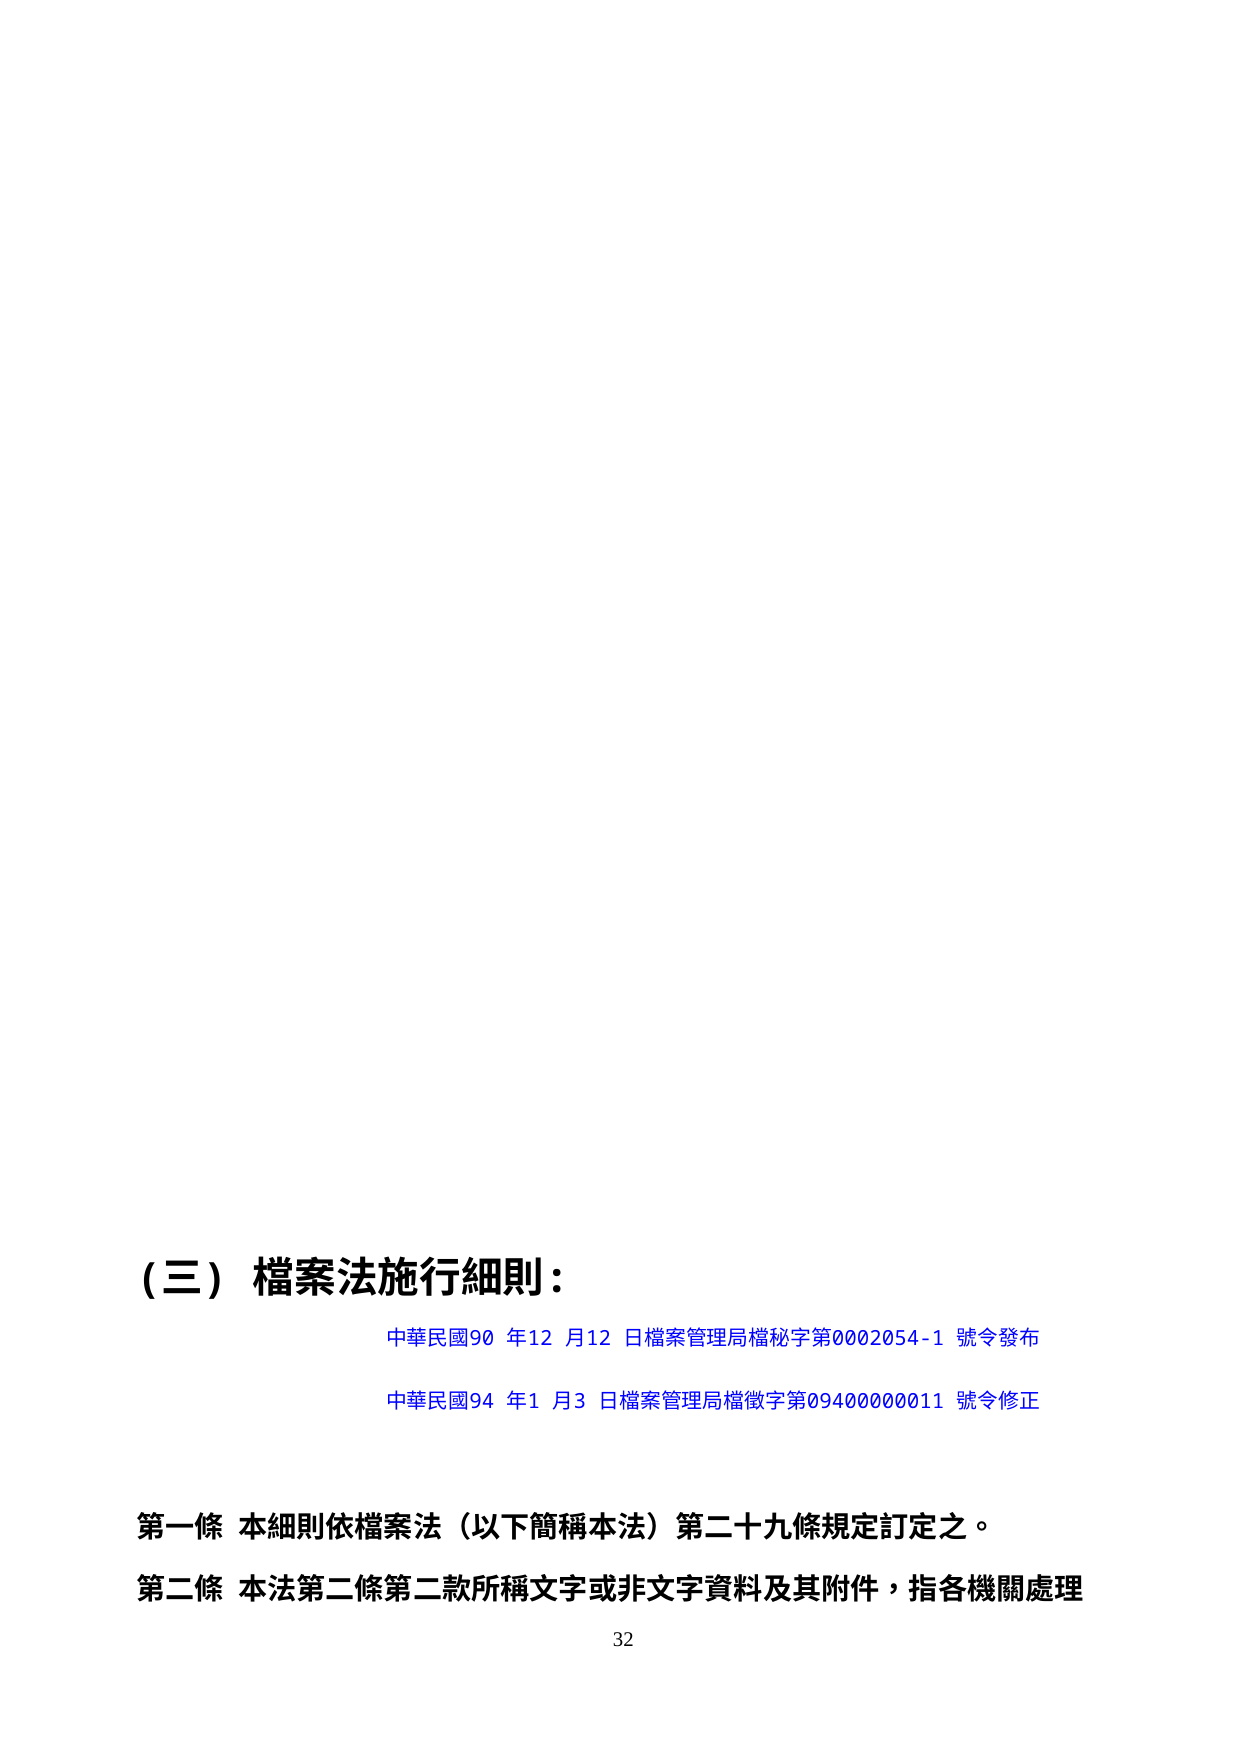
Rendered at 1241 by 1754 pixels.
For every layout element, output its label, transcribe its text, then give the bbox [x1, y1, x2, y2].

text 第二條 本法第二條第二款所稱文字或非文字資料及其附件，指各機關處理 [136, 1545, 1110, 1608]
text 第一條 本細則依檔案法（以下簡稱本法）第二十九條規定訂定之。 [136, 1483, 1110, 1545]
text (三) 檔案法施行細則: [136, 1233, 1110, 1295]
text 中華民國90 年12 月12 日檔案管理局檔秘字第0002054-1 號令發布 [136, 1295, 1110, 1358]
text 中華民國94 年1 月3 日檔案管理局檔徵字第09400000011 號令修正 [136, 1358, 1110, 1420]
